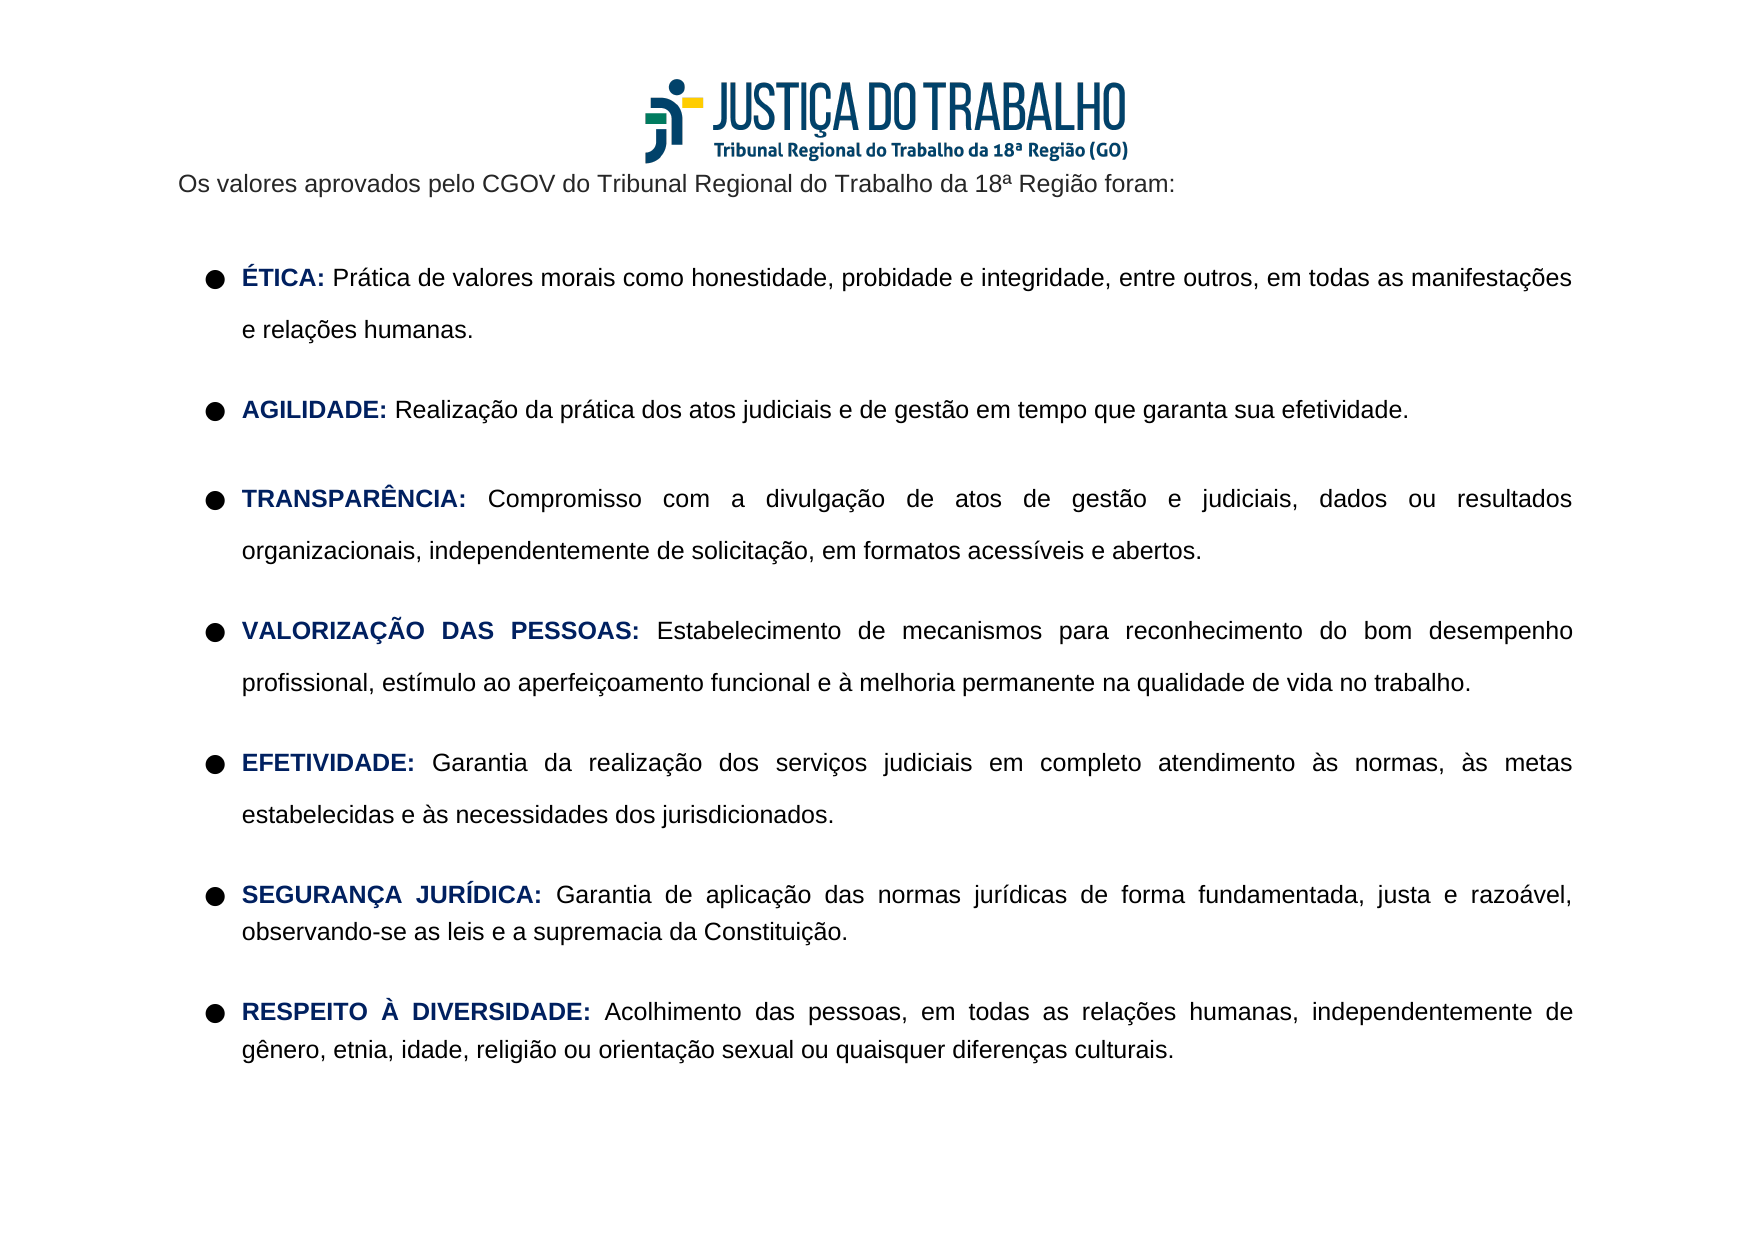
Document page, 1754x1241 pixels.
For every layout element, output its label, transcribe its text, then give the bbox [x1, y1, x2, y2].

table_cell VALORIZAÇÃO DAS PESSOAS: Estabelecimento de mecanismos para reconhecimento do bom desempenho profissional, estímulo ao aperfeiçoamento funcional e à melhoria permanente na qualidade de vida no trabalho. [155, 590, 1586, 722]
table_cell AGILIDADE: Realização da prática dos atos judiciais e de gestão em tempo que garanta sua efetividade. [155, 369, 1586, 458]
table_cell TRANSPARÊNCIA: Compromisso com a divulgação de atos de gestão e judiciais, dados ou resultados organizacionais, independentemente de solicitação, em formatos acessíveis e abertos. [155, 458, 1586, 590]
table_cell EFETIVIDADE: Garantia da realização dos serviços judiciais em completo atendimento às normas, às metas estabelecidas e às necessidades dos jurisdicionados. [155, 722, 1586, 853]
table_cell SEGURANÇA JURÍDICA: Garantia de aplicação das normas jurídicas de forma fundamentada, justa e razoável, observando-se as leis e a supremacia da Constituição. [155, 854, 1586, 971]
table_header ÉTICA: Prática de valores morais como honestidade, probidade e integridade, entre outros, em todas as manifestações e relações humanas. [155, 237, 1586, 369]
picture [637, 73, 1135, 169]
table_cell RESPEITO À DIVERSIDADE: Acolhimento das pessoas, em todas as relações humanas, independentemente de gênero, etnia, idade, religião ou orientação sexual ou quaisquer diferenças culturais. [155, 971, 1586, 1088]
text Os valores aprovados pelo CGOV do Tribunal Regional do Trabalho da 18ª Região foram: [178, 169, 1594, 198]
